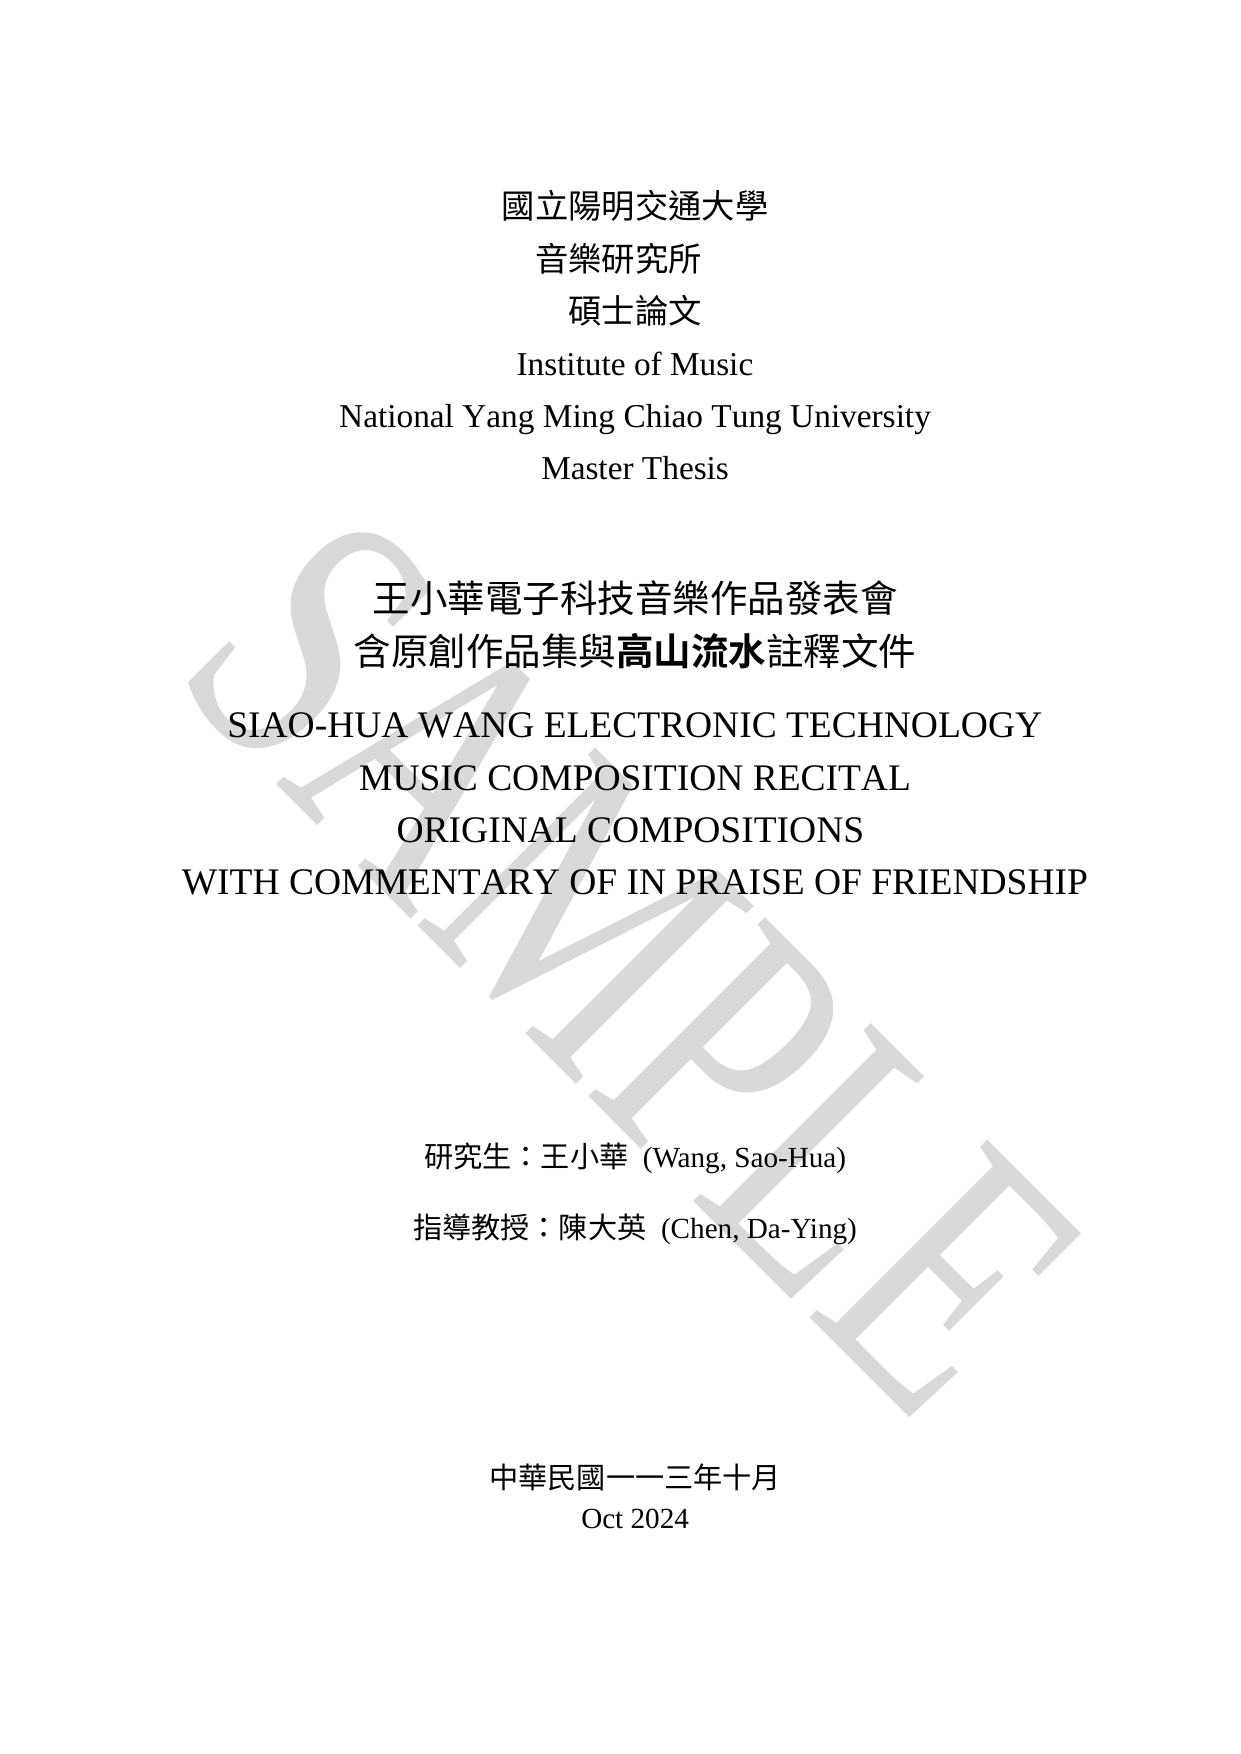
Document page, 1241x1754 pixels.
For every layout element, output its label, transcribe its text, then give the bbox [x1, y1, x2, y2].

text SIAO-HUA WANG electronic TECHNOLOGY mUSIC COMPOSITION RECITAL ORIGINAL COMPOSITIONS WITH COMMENTARY of IN PRAISE OF FRIENDSHIP [391, 696, 490, 789]
text SIAO-HUA WANG electronic TECHNOLOGY mUSIC COMPOSITION RECITAL ORIGINAL COMPOSITIONS WITH COMMENTARY of IN PRAISE OF FRIENDSHIP [492, 838, 571, 904]
text 國立陽明交通大學 [177, 177, 1092, 229]
text 中華民國一一三年十月 [177, 1439, 1092, 1501]
text [1038, 1189, 1092, 1251]
text Da-Ying) [739, 1189, 969, 1251]
text [177, 571, 306, 675]
text 音樂研究所 [177, 229, 1092, 281]
text 研究生：王小華 (Wang, Sao-Hua) [785, 1126, 1092, 1178]
text Master Thesis [177, 438, 1092, 490]
text Institute of Music [177, 333, 1092, 386]
text 指導教授：陳大英 (Chen, [177, 1189, 742, 1251]
text SIAO-HUA WANG electronic TECHNOLOGY mUSIC COMPOSITION RECITAL ORIGINAL COMPOSITIONS WITH COMMENTARY of IN PRAISE OF FRIENDSHIP [177, 696, 452, 904]
text Oct 2024 [177, 1501, 1092, 1535]
text 研究生：王小華 (Wang, Sao-Hua) [177, 1126, 799, 1178]
text 碩士論文 [177, 281, 1092, 333]
text 王小華電子科技音樂作品發表會 含原創作品集與高山流水註釋文件 [325, 571, 1092, 675]
text SIAO-HUA WANG electronic TECHNOLOGY mUSIC COMPOSITION RECITAL ORIGINAL COMPOSITIONS WITH COMMENTARY of IN PRAISE OF FRIENDSHIP [216, 696, 301, 729]
text [945, 1189, 1057, 1251]
text National Yang Ming Chiao Tung University [177, 386, 1092, 438]
text SIAO-HUA WANG electronic TECHNOLOGY mUSIC COMPOSITION RECITAL ORIGINAL COMPOSITIONS WITH COMMENTARY of IN PRAISE OF FRIENDSHIP [406, 696, 1092, 904]
